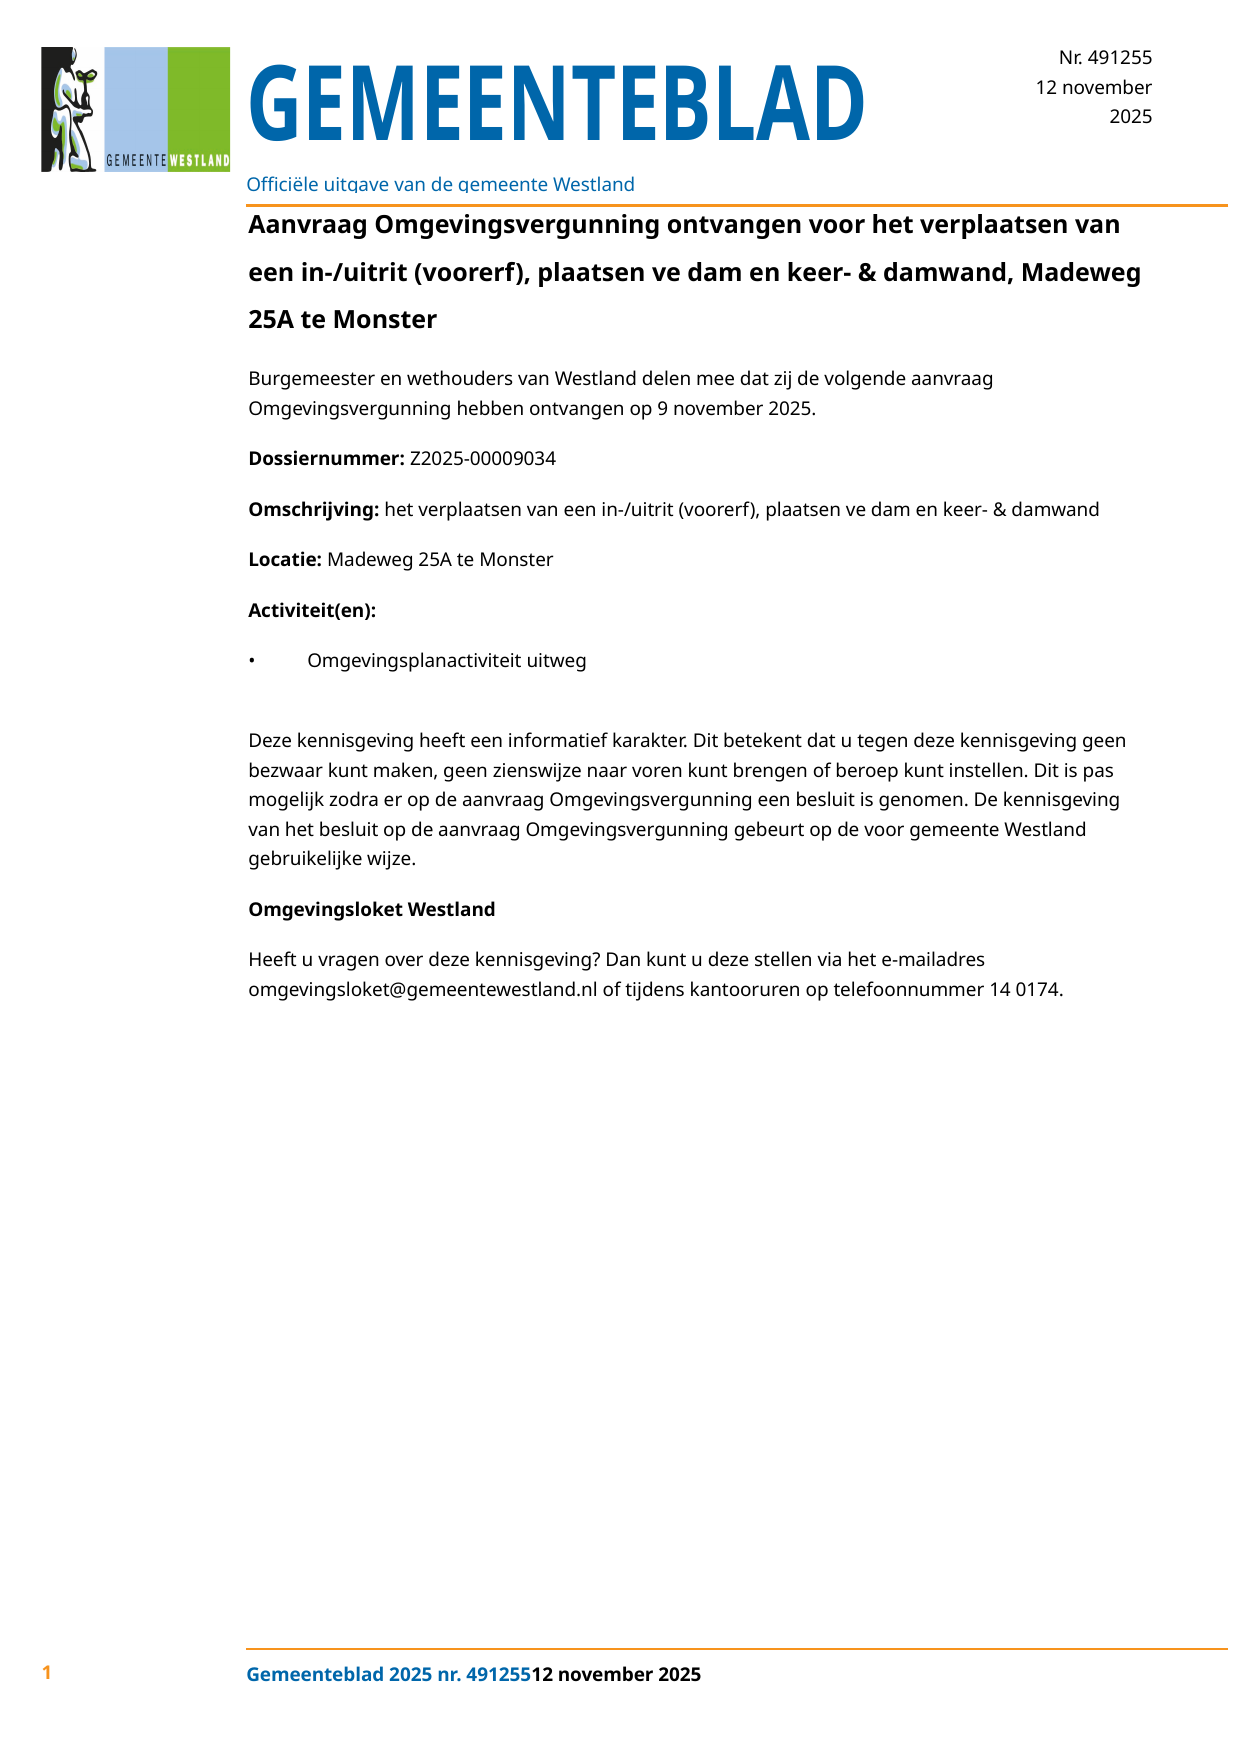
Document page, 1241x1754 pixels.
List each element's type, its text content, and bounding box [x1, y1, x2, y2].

list Omgevingsplanactiviteit uitweg [248, 647, 1152, 673]
text Omgevingsloket Westland [248, 896, 1152, 922]
text Heeft u vragen over deze kennisgeving? Dan kunt u deze stellen via het e-mailadres omgevingsloket@gemeentewestland.nl of tijdens kantooruren op telefoonnummer 14 0174. [248, 946, 1152, 1002]
text Dossiernummer: Z2025-00009034 [248, 446, 1152, 471]
text Locatie: Madeweg 25A te Monster [248, 546, 1152, 572]
picture [41, 47, 231, 172]
text Activiteit(en): [248, 597, 1152, 622]
text Omschrijving: het verplaatsen van een in-/uitrit (voorerf), plaatsen ve dam en keer- & damwand [248, 496, 1152, 522]
text Deze kennisgeving heeft een informatief karakter. Dit betekent dat u tegen deze kennisgeving geen bezwaar kunt maken, geen zienswijze naar voren kunt brengen of beroep kunt instellen. Dit is pas mogelijk zodra er op de aanvraag Omgevingsvergunning een besluit is genomen. De kennisgeving van het besluit op de aanvraag Omgevingsvergunning gebeurt op de voor gemeente Westland gebruikelijke wijze. [248, 727, 1152, 871]
text Burgemeester en wethouders van Westland delen mee dat zij de volgende aanvraag Omgevingsvergunning hebben ontvangen op 9 november 2025. [248, 366, 1152, 421]
text Aanvraag Omgevingsvergunning ontvangen voor het verplaatsen van een in-/uitrit (voorerf), plaatsen ve dam en keer- & damwand, Madeweg 25A te Monster [248, 207, 1152, 336]
